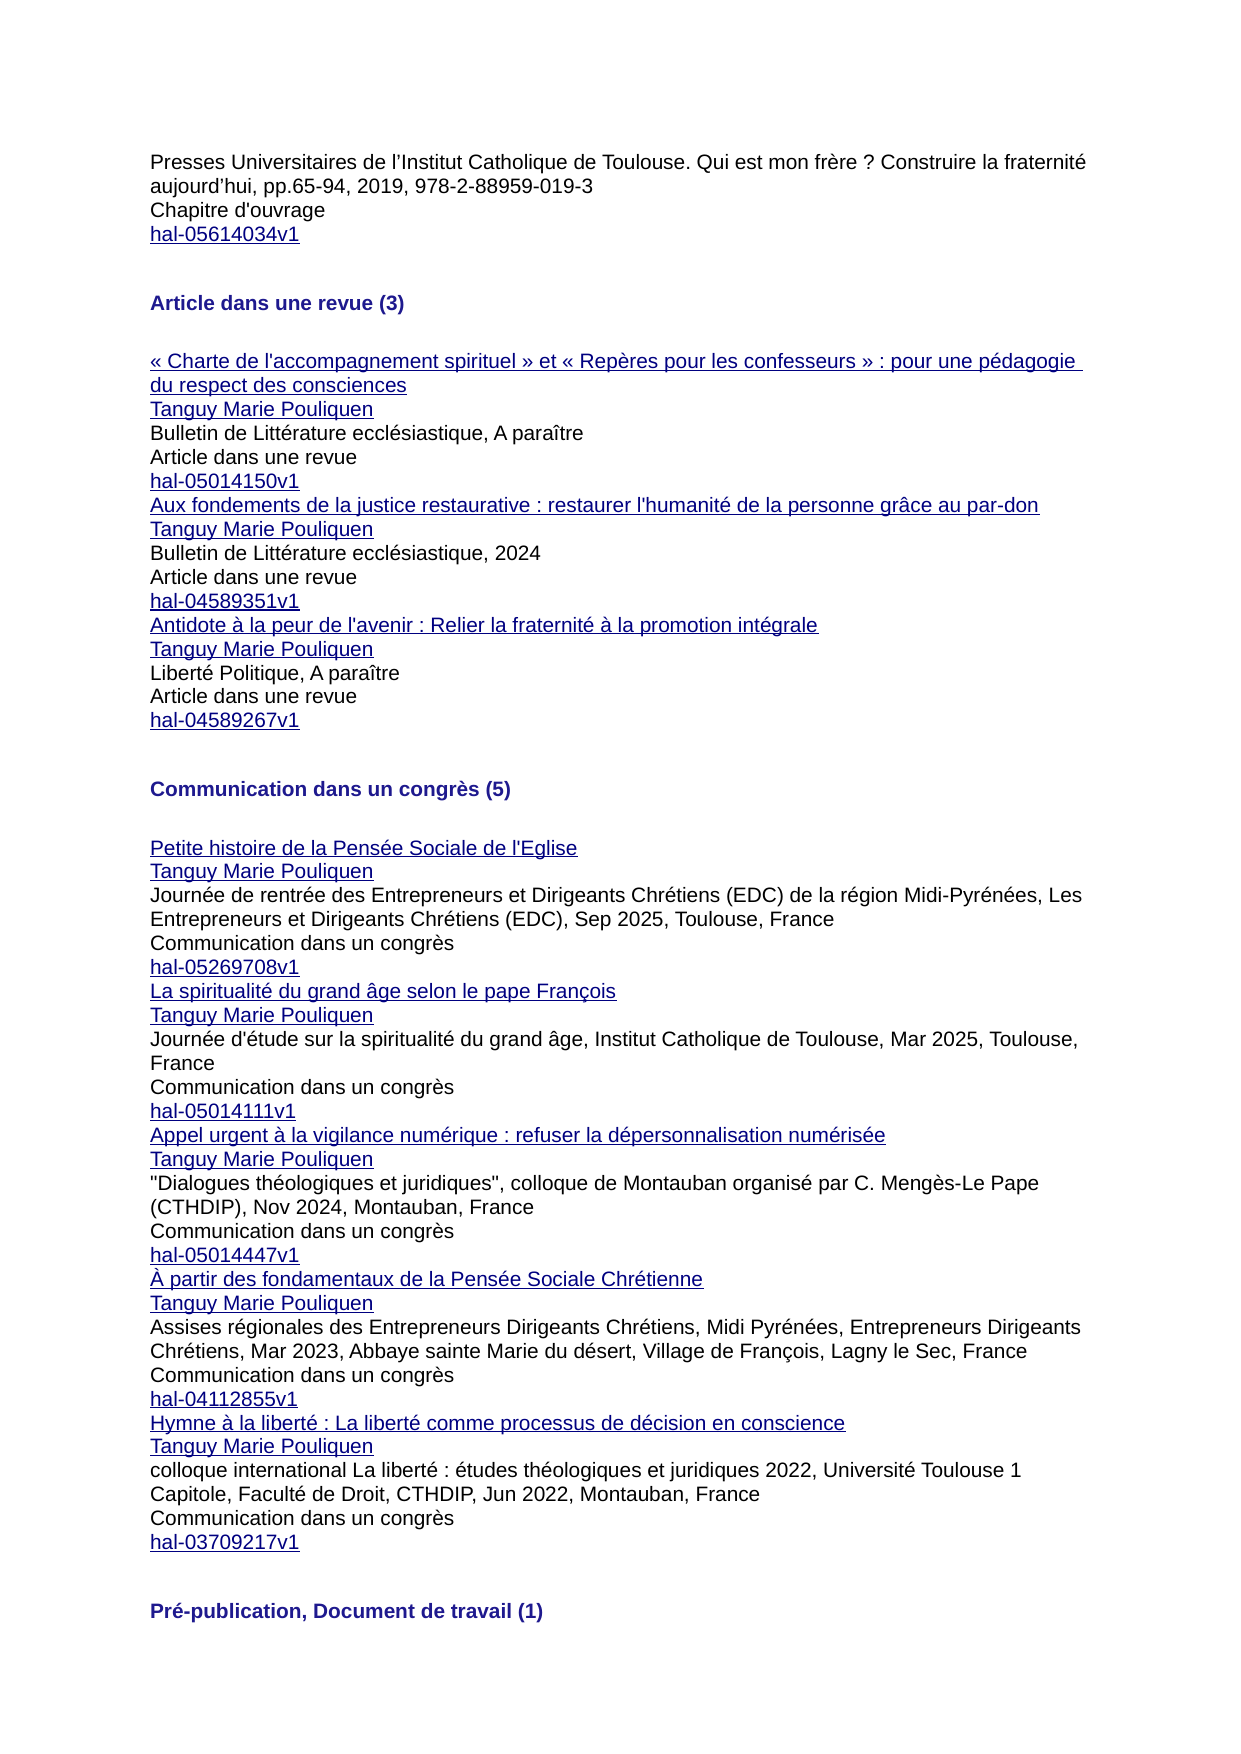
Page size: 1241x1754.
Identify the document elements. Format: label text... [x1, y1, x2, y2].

subtitle Article dans une revue (3) [150, 291, 1090, 314]
subtitle Communication dans un congrès (5) [150, 777, 1090, 801]
subtitle Pré-publication, Document de travail (1) [150, 1599, 1090, 1623]
table_cell La spiritualité du grand âge selon le pape François Tanguy Marie Pouliquen Journée d'étude sur la spiritualité du grand âge, Institut Catholique de Toulouse, Mar 2025, Toulouse, France Communication dans un congrès hal-05014111v1 [150, 979, 1090, 1123]
table_cell Appel urgent à la vigilance numérique : refuser la dépersonnalisation numérisée Tanguy Marie Pouliquen "Dialogues théologiques et juridiques", colloque de Montauban organisé par C. Mengès-Le Pape (CTHDIP), Nov 2024, Montauban, France Communication dans un congrès hal-05014447v1 [150, 1123, 1090, 1267]
table_cell À partir des fondamentaux de la Pensée Sociale Chrétienne Tanguy Marie Pouliquen Assises régionales des Entrepreneurs Dirigeants Chrétiens, Midi Pyrénées, Entrepreneurs Dirigeants Chrétiens, Mar 2023, Abbaye sainte Marie du désert, Village de François, Lagny le Sec, France Communication dans un congrès hal-04112855v1 [150, 1267, 1090, 1410]
table_cell Hymne à la liberté : La liberté comme processus de décision en conscience Tanguy Marie Pouliquen colloque international La liberté : études théologiques et juridiques 2022, Université Toulouse 1 Capitole, Faculté de Droit, CTHDIP, Jun 2022, Montauban, France Communication dans un congrès hal-03709217v1 [150, 1410, 1090, 1554]
table_cell Aux fondements de la justice restaurative : restaurer l'humanité de la personne grâce au par-don Tanguy Marie Pouliquen Bulletin de Littérature ecclésiastique, 2024 Article dans une revue hal-04589351v1 [150, 493, 1090, 612]
table_header Petite histoire de la Pensée Sociale de l'Eglise Tanguy Marie Pouliquen Journée de rentrée des Entrepreneurs et Dirigeants Chrétiens (EDC) de la région Midi-Pyrénées, Les Entrepreneurs et Dirigeants Chrétiens (EDC), Sep 2025, Toulouse, France Communication dans un congrès hal-05269708v1 [150, 835, 1090, 979]
table_cell Antidote à la peur de l'avenir : Relier la fraternité à la promotion intégrale Tanguy Marie Pouliquen Liberté Politique, A paraître Article dans une revue hal-04589267v1 [150, 613, 1090, 732]
table_cell Presses Universitaires de l’Institut Catholique de Toulouse. Qui est mon frère ? Construire la fraternité aujourd’hui, pp.65-94, 2019, 978-2-88959-019-3 Chapitre d'ouvrage hal-05614034v1 [150, 150, 1090, 246]
table_header « Charte de l'accompagnement spirituel » et « Repères pour les confesseurs » : pour une pédagogie du respect des consciences Tanguy Marie Pouliquen Bulletin de Littérature ecclésiastique, A paraître Article dans une revue hal-05014150v1 [150, 349, 1090, 493]
